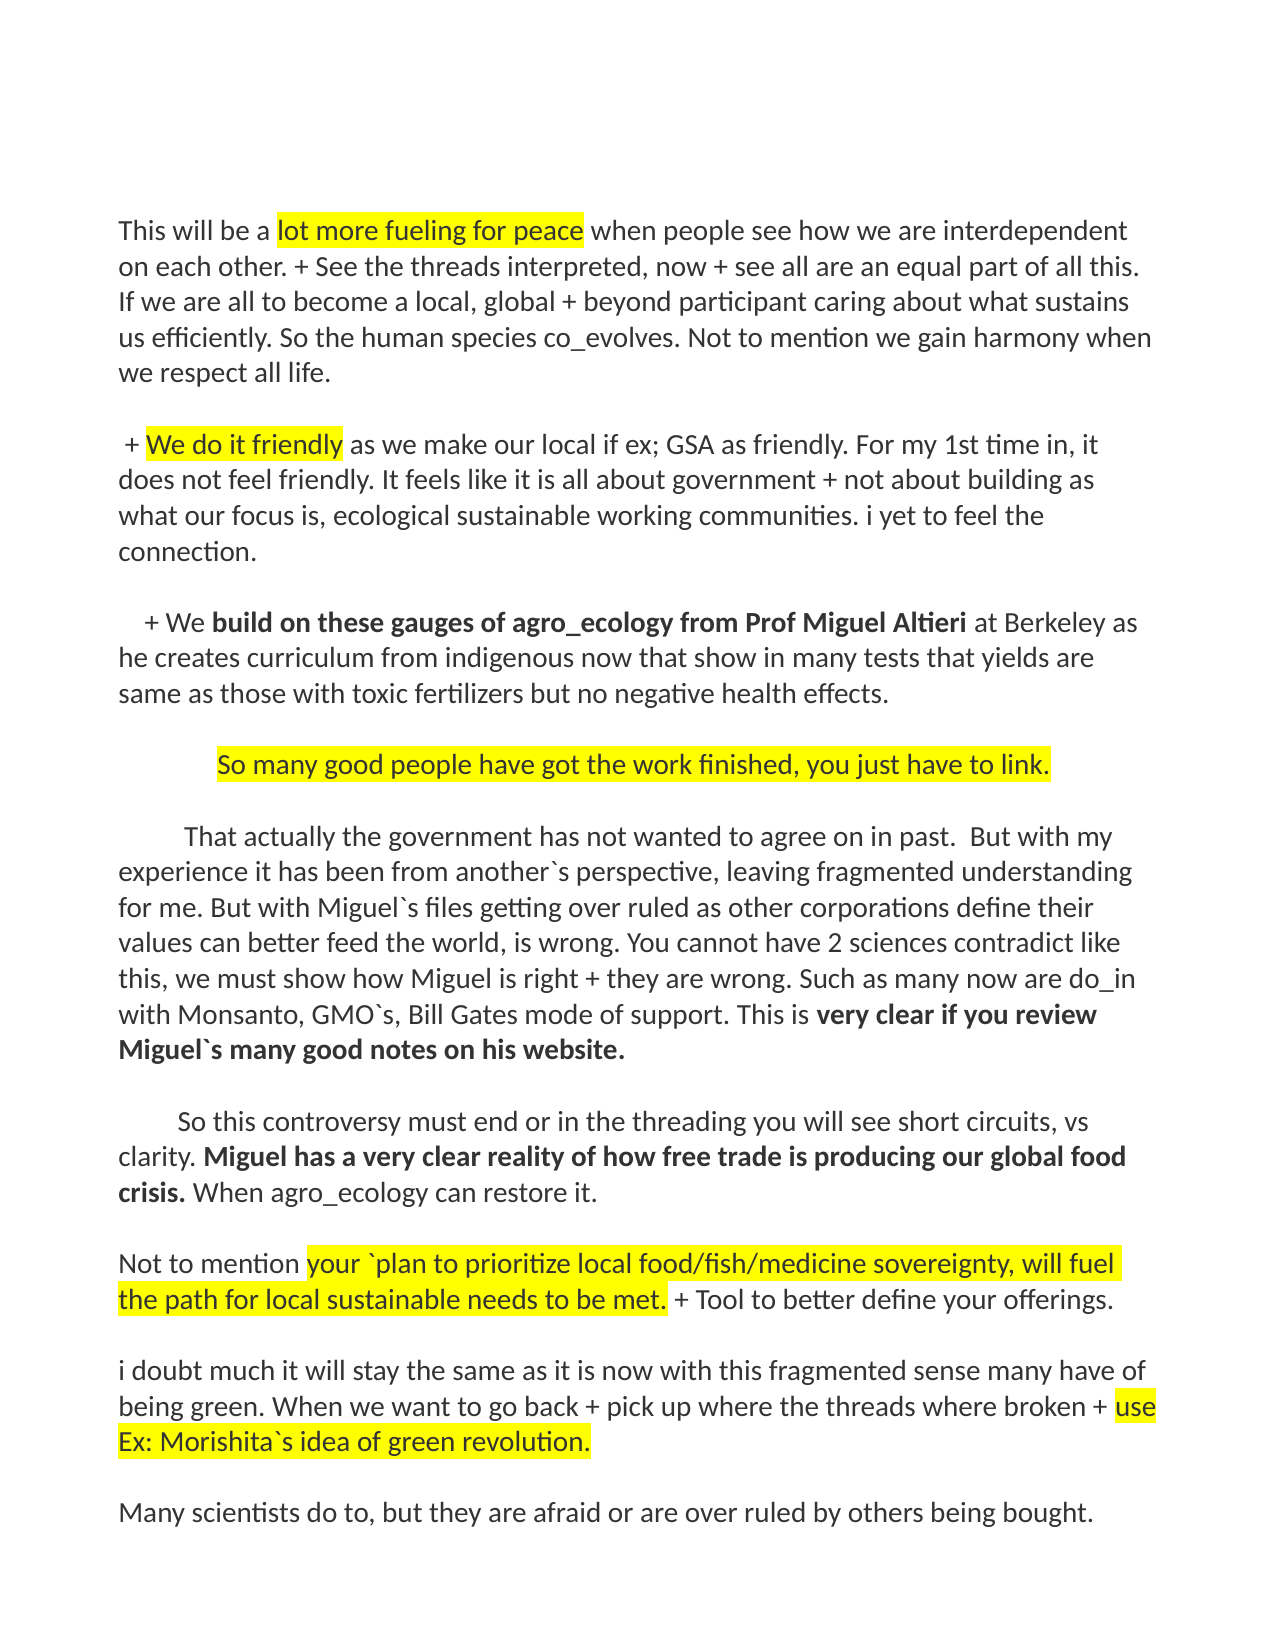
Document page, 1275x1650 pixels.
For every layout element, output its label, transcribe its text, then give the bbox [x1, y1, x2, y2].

text So many good people have got the work finished, you just have to link. That actually the government has not wanted to agree on in past. But with my experience it has been from another`s perspective, leaving fragmented understanding for me. But with Miguel`s files getting over ruled as other corporations define their values can better feed the world, is wrong. You cannot have 2 sciences contradict like this, we must show how Miguel is right + they are wrong. Such as many now are do_in with Monsanto, GMO`s, Bill Gates mode of support. This is very clear if you review Miguel`s many good notes on his website. So this controversy must end or in the threading you will see short circuits, vs clarity. Miguel has a very clear reality of how free trade is producing our global food crisis. When agro_ecology can restore it. Not to mention your `plan to prioritize local food/fish/medicine sovereignty, will fuel the path for local sustainable needs to be met. + Tool to better define your offerings. i doubt much it will stay the same as it is now with this fragmented sense many have of being green. When we want to go back + pick up where the threads where broken + use Ex: Morishita`s idea of green revolution. Many scientists do to, but they are afraid or are over ruled by others being bought. [118, 746, 1157, 1530]
text This will be a lot more fueling for peace when people see how we are interdependent on each other. + See the threads interpreted, now + see all are an equal part of all this. If we are all to become a local, global + beyond participant caring about what sustains us efficiently. So the human species co_evolves. Not to mention we gain harmony when we respect all life. + We do it friendly as we make our local if ex; GSA as friendly. For my 1st time in, it does not feel friendly. It feels like it is all about government + not about building as what our focus is, ecological sustainable working communities. i yet to feel the connection. + We build on these gauges of agro_ecology from Prof Miguel Altieri at Berkeley as he creates curriculum from indigenous now that show in many tests that yields are same as those with toxic fertilizers but no negative health effects. [118, 176, 1157, 711]
